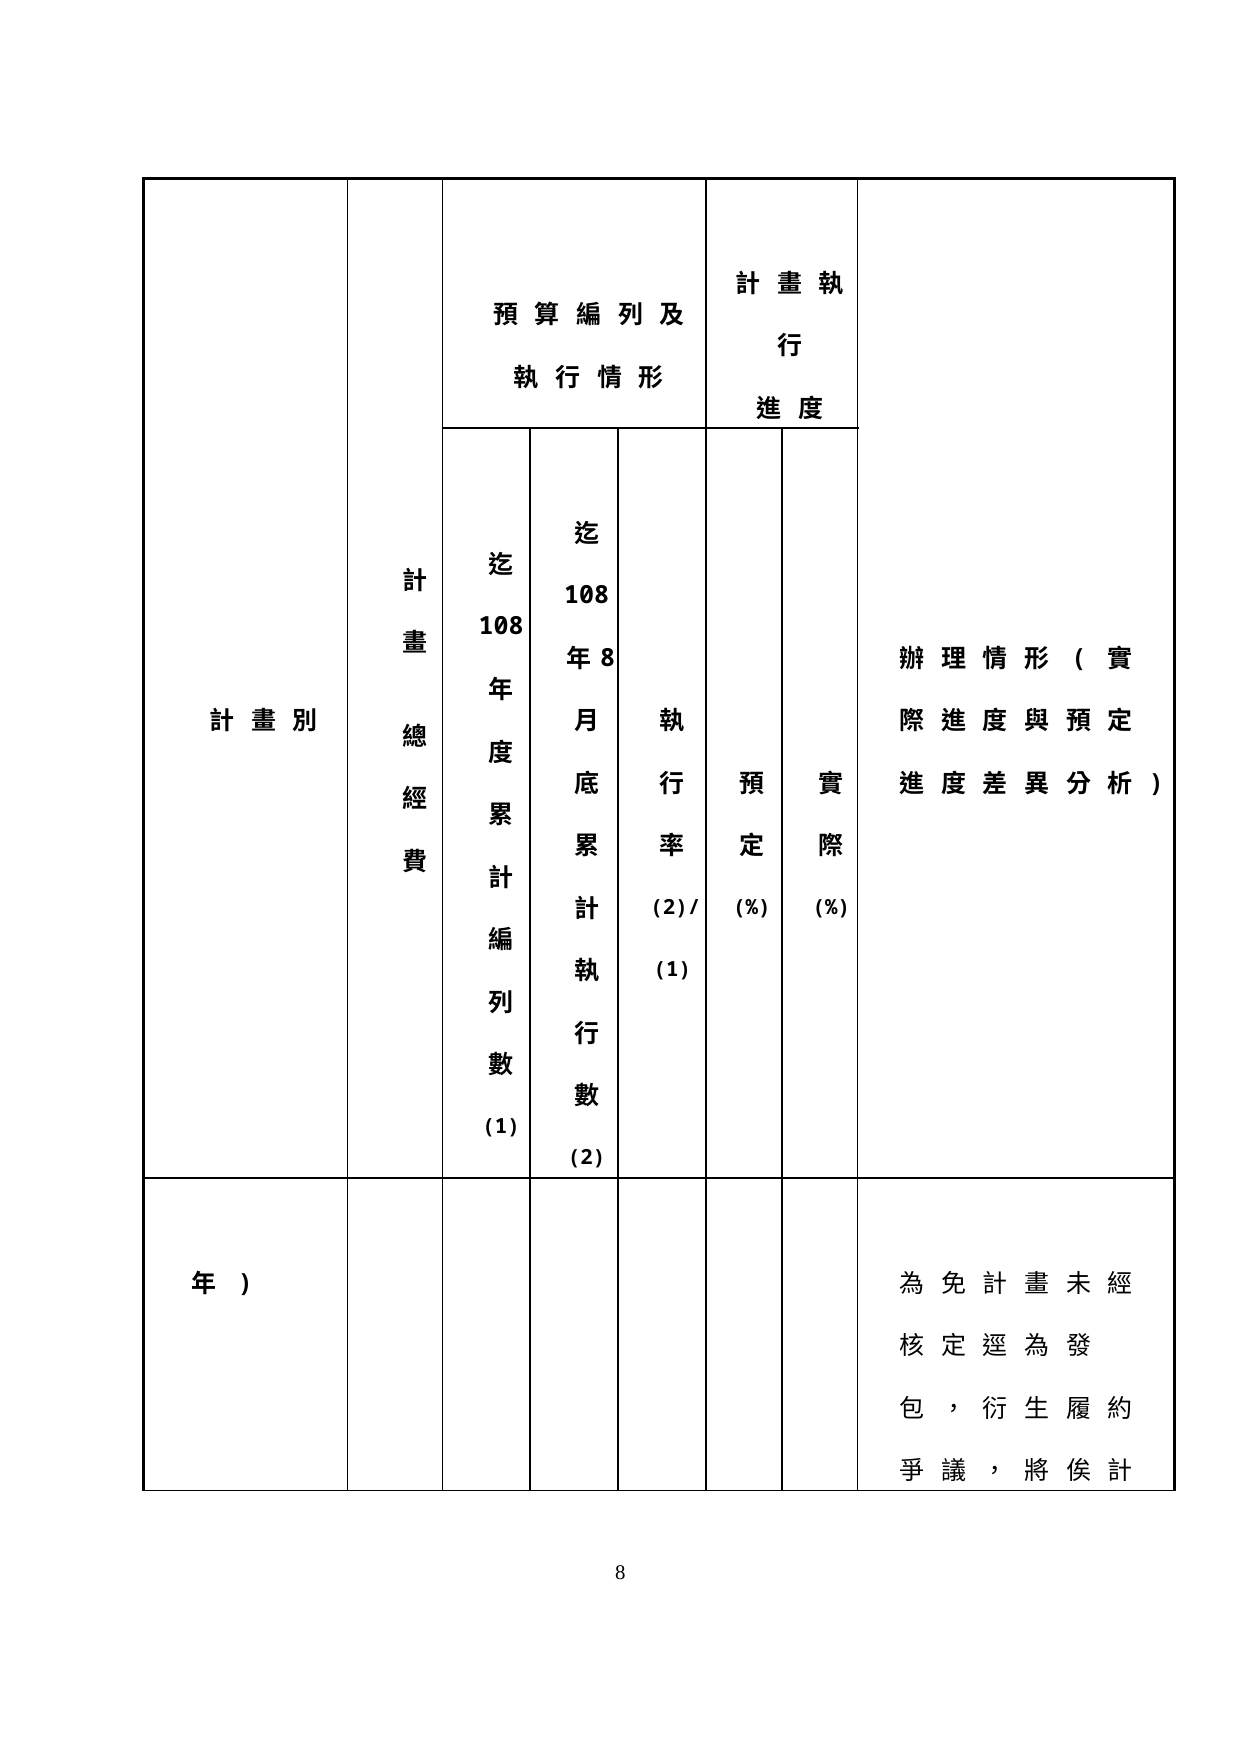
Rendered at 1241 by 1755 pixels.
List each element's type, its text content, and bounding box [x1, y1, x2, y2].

table_cell [443, 1179, 529, 1490]
table_cell 為免計畫未經核定逕為發包，衍生履約爭議，將俟計 [858, 1179, 1173, 1490]
table_cell 年) [145, 1179, 347, 1490]
table_cell 實際(%) [783, 429, 857, 1177]
table_header 計畫執行 進度 [707, 180, 857, 427]
table_header 預算編列及執行情形 [443, 180, 705, 427]
table_header 計畫別 [145, 180, 347, 1177]
table_cell 預定(%) [707, 429, 781, 1177]
table_cell 執行率(2)/(1) [619, 429, 705, 1177]
table_cell [619, 1179, 705, 1490]
table_cell 迄108年8月底累計執行數(2) [531, 429, 617, 1177]
table_cell [348, 1179, 442, 1490]
table_header 計畫 總經費 [348, 180, 442, 1177]
table_cell [531, 1179, 617, 1490]
table_cell [707, 1179, 781, 1490]
table_cell [783, 1179, 857, 1490]
table_cell 迄108年度累計編列數(1) [443, 429, 529, 1177]
table_header 辦理情形(實際進度與預定進度差異分析) [858, 180, 1173, 1177]
